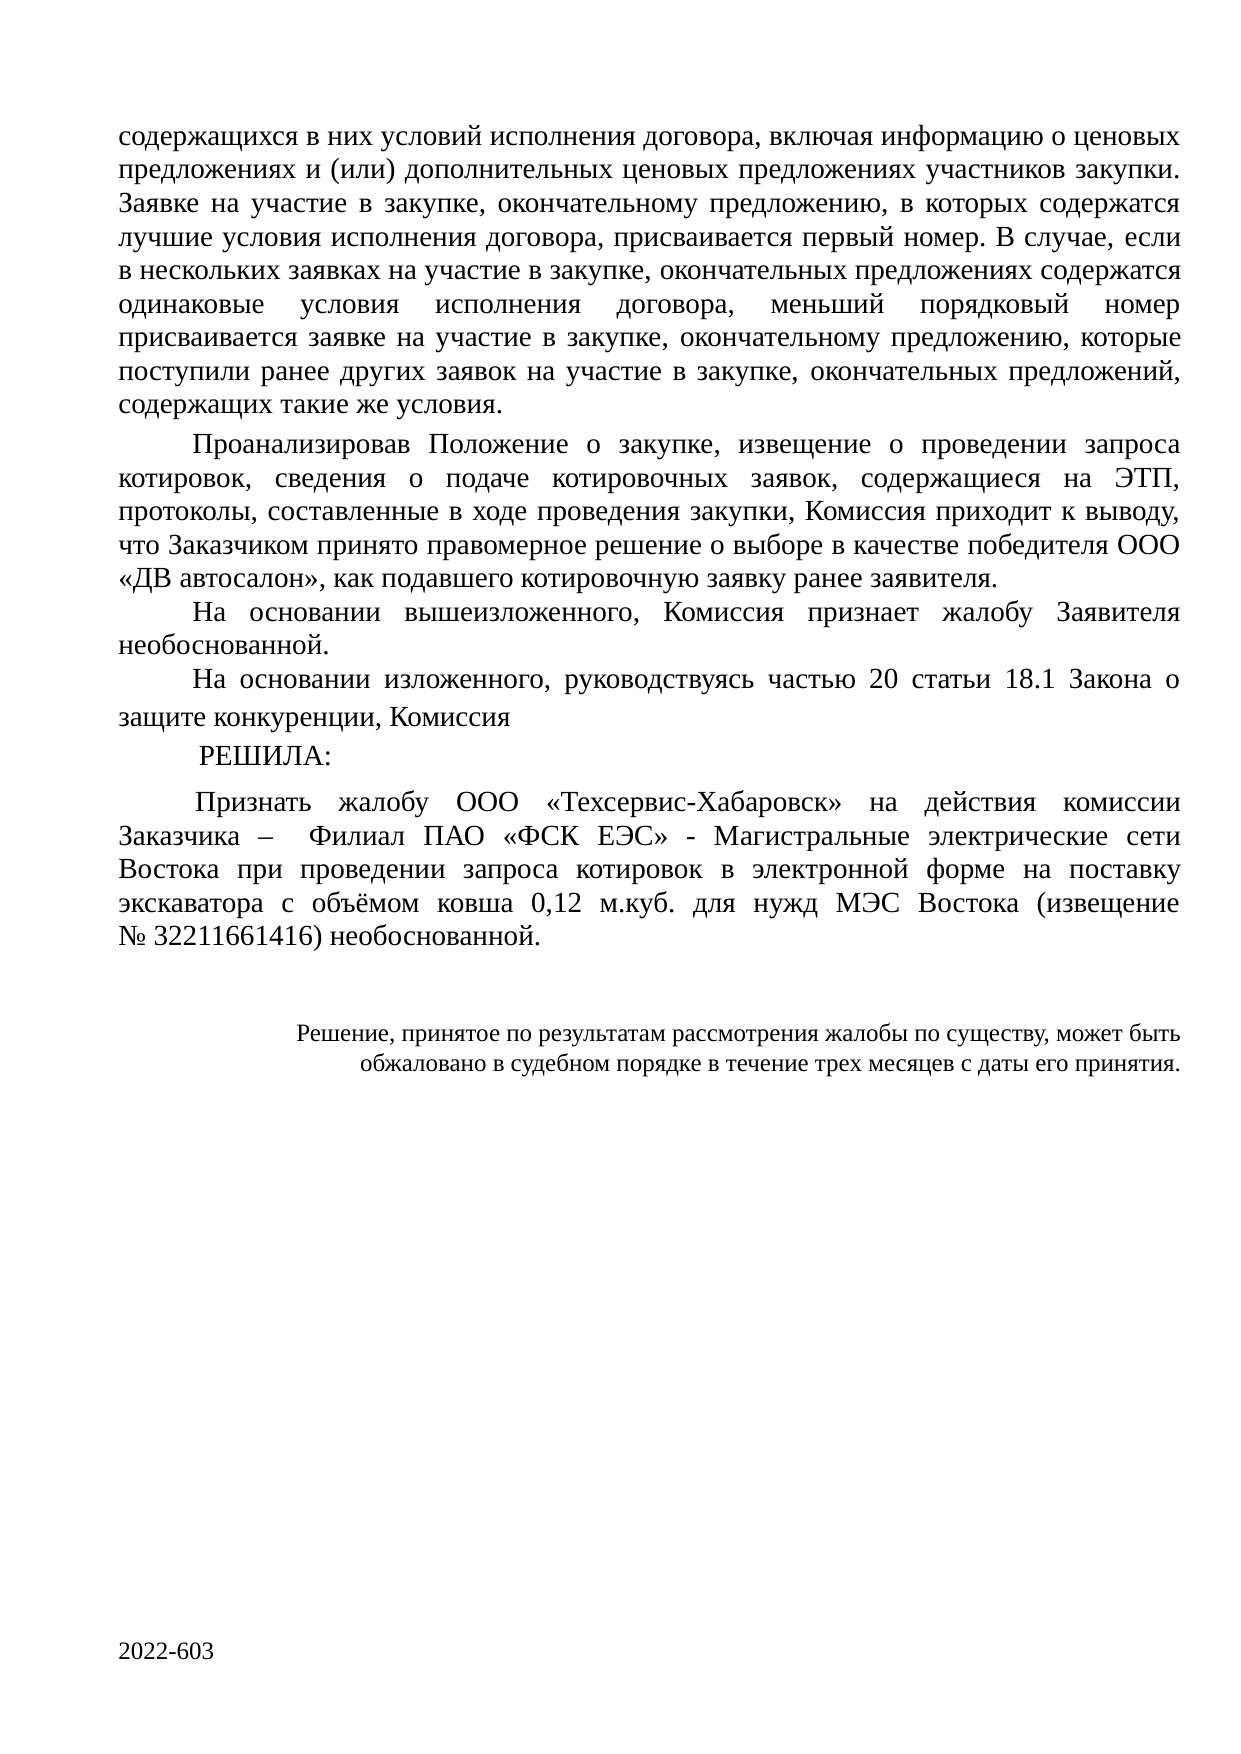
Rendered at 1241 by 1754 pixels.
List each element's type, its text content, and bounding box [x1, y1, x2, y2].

text РЕШИЛА: [118, 738, 1181, 772]
list На основании изложенного, руководствуясь частью 20 статьи 18.1 Закона о защите конкуренции, Комиссия [118, 661, 1181, 733]
text Проанализировав Положение о закупке, извещение о проведении запроса котировок, сведения о подаче котировочных заявок, содержащиеся на ЭТП, протоколы, составленные в ходе проведения закупки, Комиссия приходит к выводу, что Заказчиком принято правомерное решение о выборе в качестве победителя ООО «ДВ автосалон», как подавшего котировочную заявку ранее заявителя. [118, 426, 1181, 594]
text На основании вышеизложенного, Комиссия признает жалобу Заявителя необоснованной. [118, 594, 1181, 661]
text Решение, принятое по результатам рассмотрения жалобы по существу, может быть обжаловано в судебном порядке в течение трех месяцев с даты его принятия. [118, 1014, 1181, 1076]
text Признать жалобу ООО «Техсервис-Хабаровск» на действия комиссии Заказчика – Филиал ПАО «ФСК ЕЭС» - Магистральные электрические сети Востока при проведении запроса котировок в электронной форме на поставку экскаватора с объёмом ковша 0,12 м.куб. для нужд МЭС Востока (извещение № 32211661416) необоснованной. [118, 784, 1181, 952]
text содержащихся в них условий исполнения договора, включая информацию о ценовых предложениях и (или) дополнительных ценовых предложениях участников закупки. Заявке на участие в закупке, окончательному предложению, в которых содержатся лучшие условия исполнения договора, присваивается первый номер. В случае, если в нескольких заявках на участие в закупке, окончательных предложениях содержатся одинаковые условия исполнения договора, меньший порядковый номер присваивается заявке на участие в закупке, окончательному предложению, которые поступили ранее других заявок на участие в закупке, окончательных предложений, содержащих такие же условия. [118, 118, 1181, 420]
